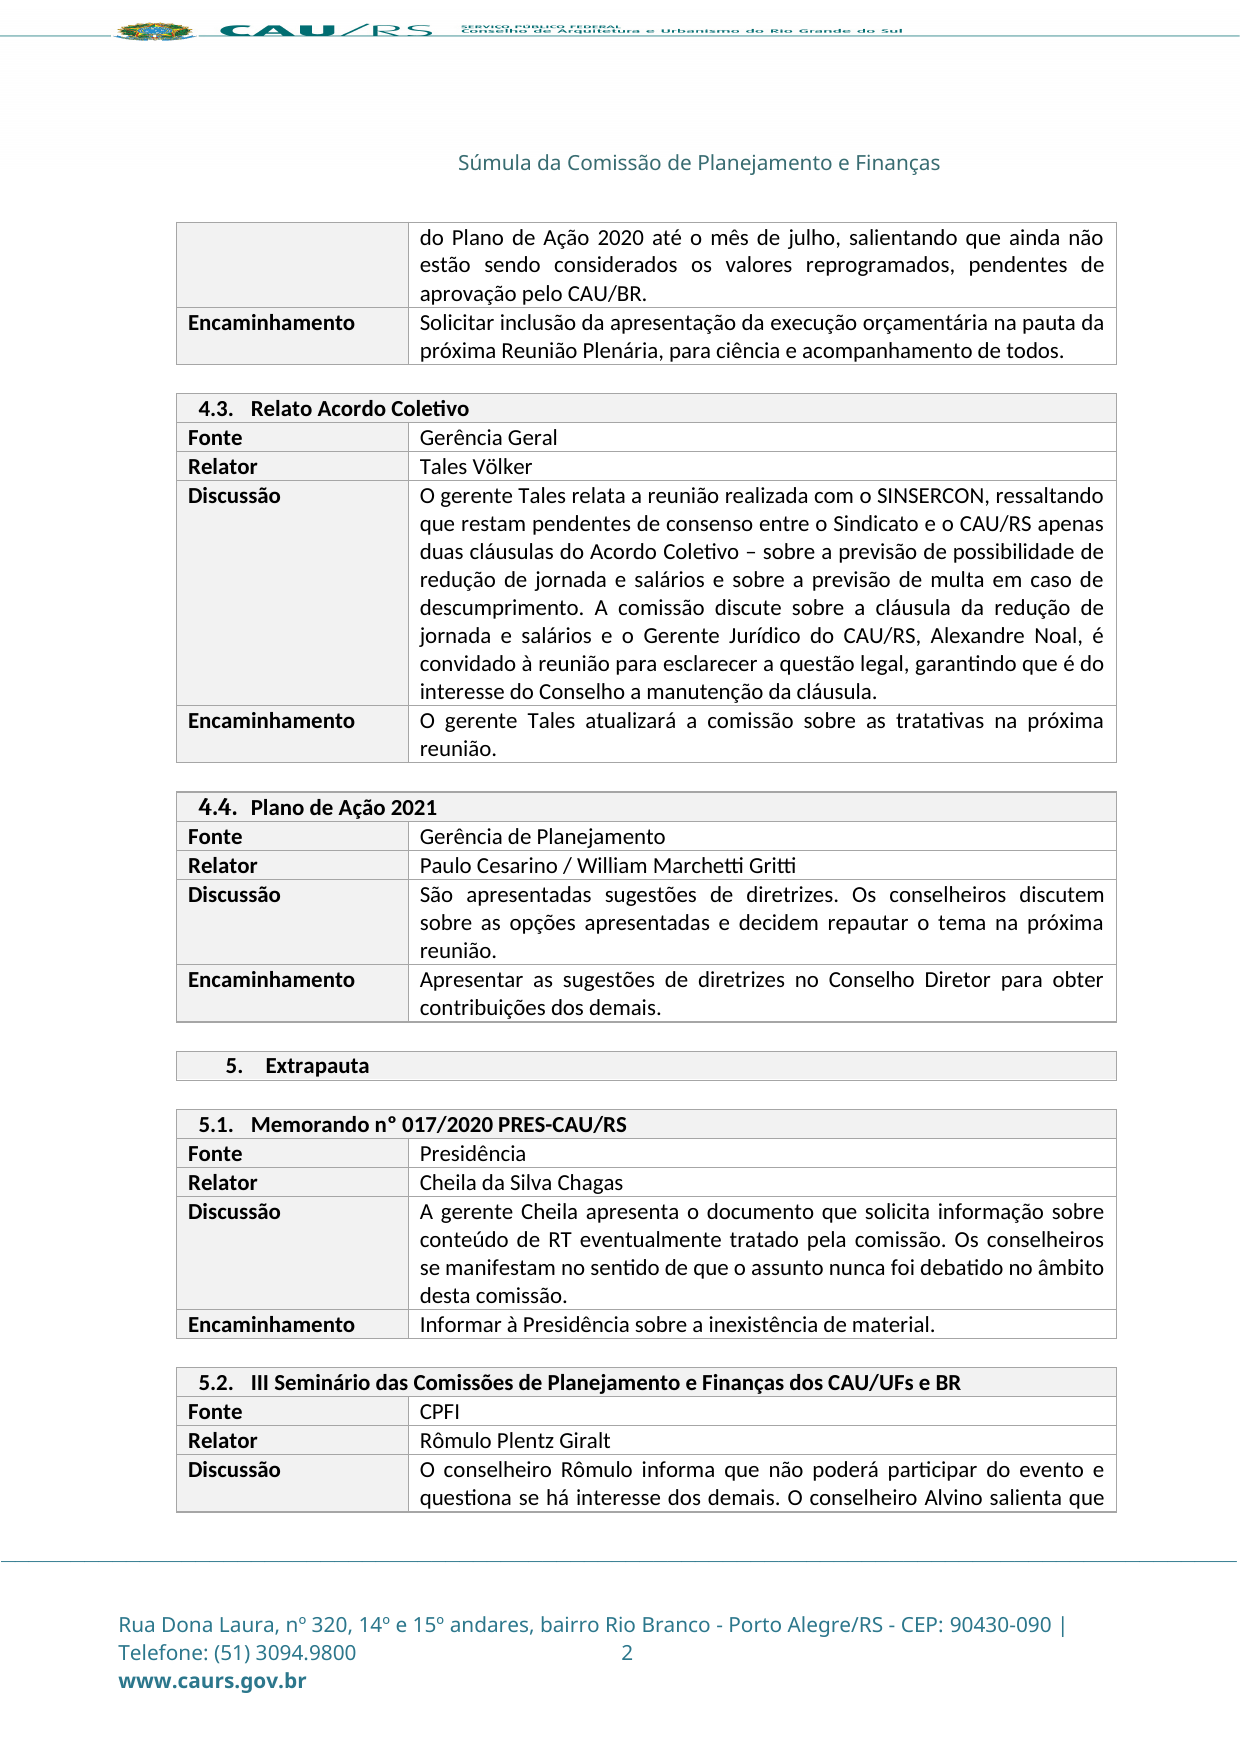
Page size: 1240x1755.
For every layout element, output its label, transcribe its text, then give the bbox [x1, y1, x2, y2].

table_cell [177, 365, 1117, 393]
table_cell Fonte [177, 1397, 408, 1425]
table_cell do Plano de Ação 2020 até o mês de julho, salientando que ainda não estão sendo considerados os valores reprogramados, pendentes de aprovação pelo CAU/BR. [409, 223, 1116, 307]
table_cell Gerência Geral [409, 423, 1116, 451]
table_cell Encaminhamento [177, 965, 408, 1021]
table_cell Discussão [177, 1455, 408, 1511]
table_cell Encaminhamento [177, 706, 408, 762]
table_cell [408, 1023, 1117, 1051]
table_cell [177, 763, 1117, 791]
table_cell [177, 1081, 1117, 1109]
table_cell Fonte [177, 822, 408, 850]
table_cell Cheila da Silva Chagas [409, 1168, 1116, 1196]
table_cell São apresentadas sugestões de diretrizes. Os conselheiros discutem sobre as opções apresentadas e decidem repautar o tema na próxima reunião. [409, 880, 1116, 964]
table_cell Encaminhamento [177, 308, 408, 364]
table_cell [177, 1023, 408, 1051]
table_cell Discussão [177, 481, 408, 705]
table_cell [177, 223, 408, 307]
table_cell Relato Acordo Coletivo [177, 394, 1116, 422]
table_cell Plano de Ação 2021 [177, 793, 1116, 821]
table_cell O gerente Tales atualizará a comissão sobre as tratativas na próxima reunião. [409, 706, 1116, 762]
table_cell Solicitar inclusão da apresentação da execução orçamentária na pauta da próxima Reunião Plenária, para ciência e acompanhamento de todos. [409, 308, 1116, 364]
table_cell Fonte [177, 1139, 408, 1167]
table_cell III Seminário das Comissões de Planejamento e Finanças dos CAU/UFs e BR [177, 1368, 1116, 1396]
table_cell Fonte [177, 423, 408, 451]
table_cell A gerente Cheila apresenta o documento que solicita informação sobre conteúdo de RT eventualmente tratado pela comissão. Os conselheiros se manifestam no sentido de que o assunto nunca foi debatido no âmbito desta comissão. [409, 1197, 1116, 1309]
table_cell Gerência de Planejamento [409, 822, 1116, 850]
table_cell CPFI [409, 1397, 1116, 1425]
table_cell Tales Völker [409, 452, 1116, 480]
table_cell Informar à Presidência sobre a inexistência de material. [409, 1310, 1116, 1338]
table_cell Memorando nº 017/2020 PRES-CAU/RS [177, 1110, 1116, 1138]
table_cell Discussão [177, 880, 408, 964]
table_cell Relator [177, 851, 408, 879]
table_cell Relator [177, 1426, 408, 1454]
table_cell Encaminhamento [177, 1310, 408, 1338]
table_cell O gerente Tales relata a reunião realizada com o SINSERCON, ressaltando que restam pendentes de consenso entre o Sindicato e o CAU/RS apenas duas cláusulas do Acordo Coletivo – sobre a previsão de possibilidade de redução de jornada e salários e sobre a previsão de multa em caso de descumprimento. A comissão discute sobre a cláusula da redução de jornada e salários e o Gerente Jurídico do CAU/RS, Alexandre Noal, é convidado à reunião para esclarecer a questão legal, garantindo que é do interesse do Conselho a manutenção da cláusula. [409, 481, 1116, 705]
table_cell Paulo Cesarino / William Marchetti Gritti [409, 851, 1116, 879]
table_cell Extrapauta [177, 1052, 1116, 1079]
table_cell Relator [177, 452, 408, 480]
table_cell Apresentar as sugestões de diretrizes no Conselho Diretor para obter contribuições dos demais. [409, 965, 1116, 1021]
table_cell Relator [177, 1168, 408, 1196]
table_cell [177, 1339, 1117, 1367]
table_cell Rômulo Plentz Giralt [409, 1426, 1116, 1454]
table_cell Presidência [409, 1139, 1116, 1167]
table_cell O conselheiro Rômulo informa que não poderá participar do evento e questiona se há interesse dos demais. O conselheiro Alvino salienta que [409, 1455, 1116, 1511]
table_cell Discussão [177, 1197, 408, 1309]
